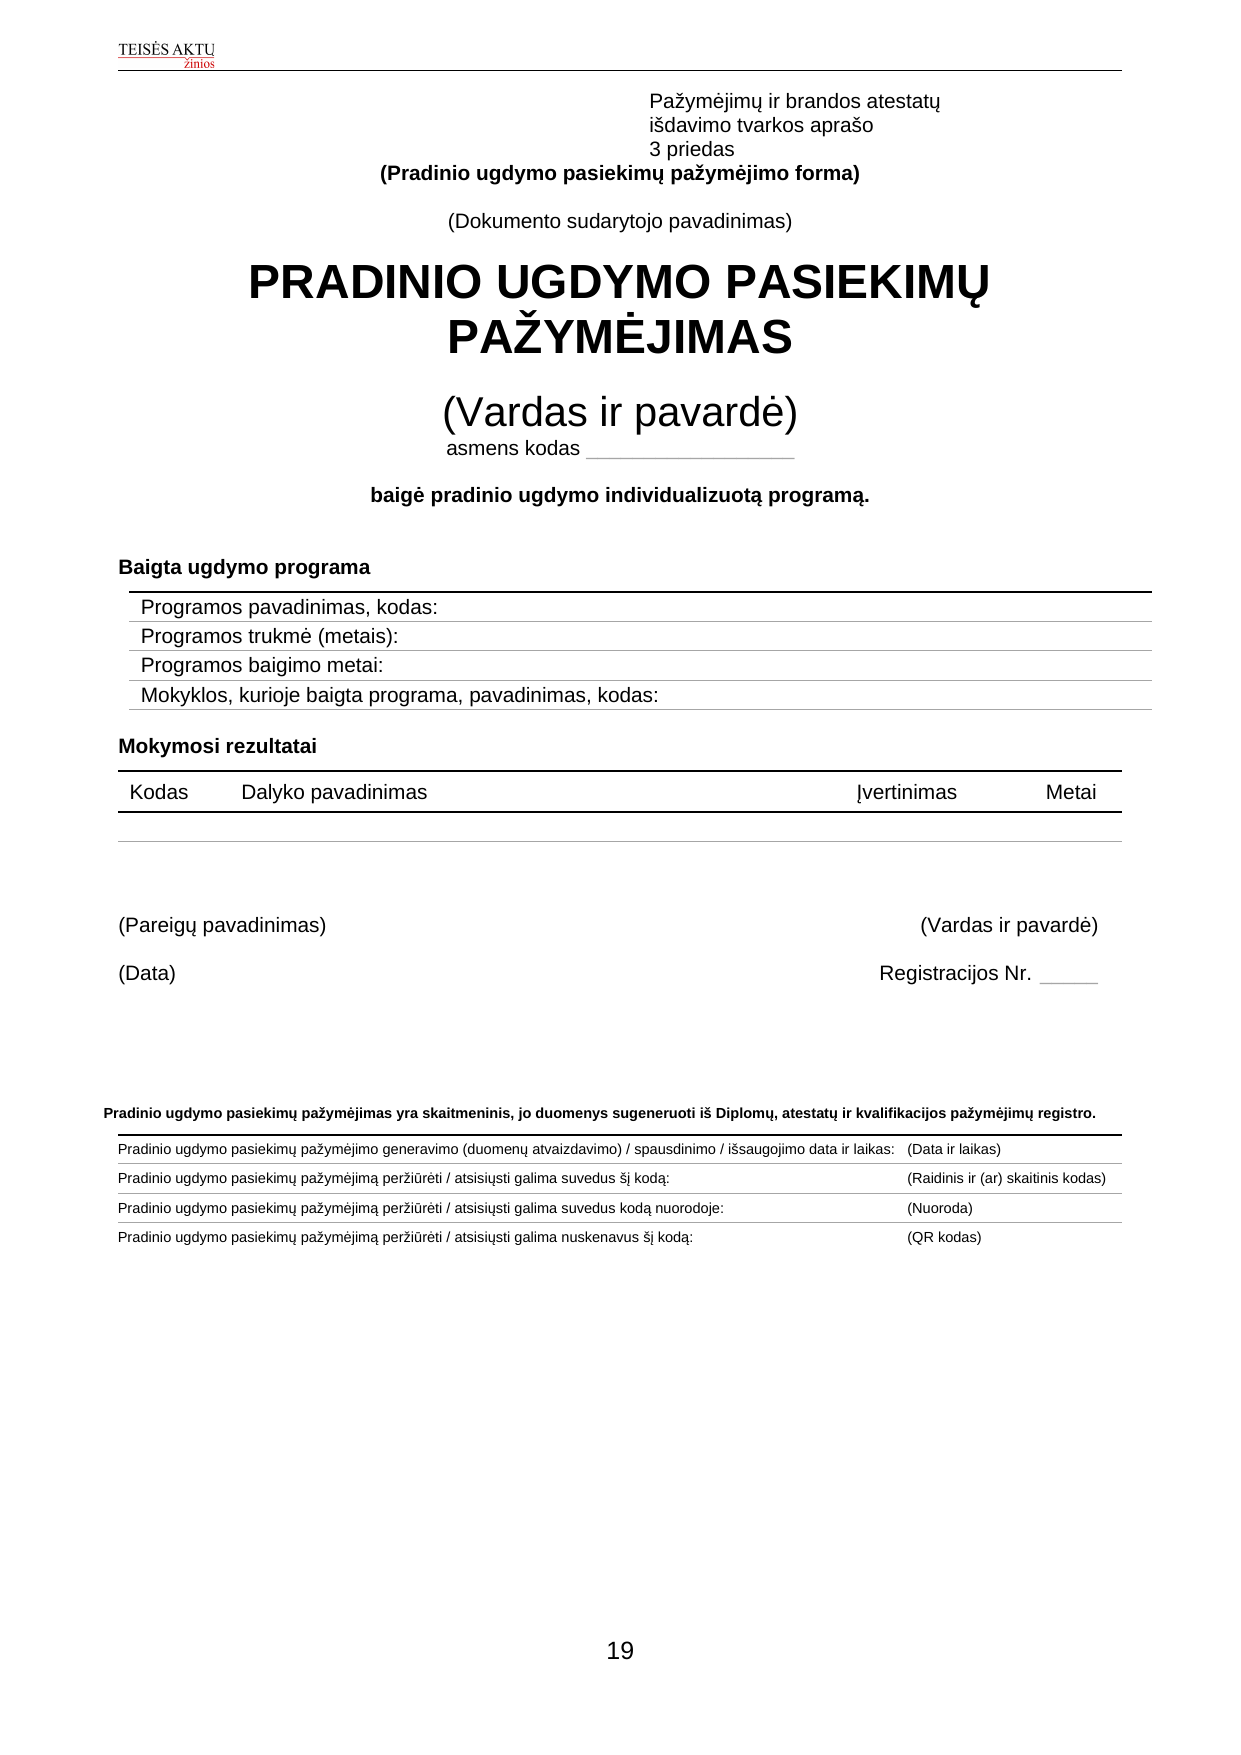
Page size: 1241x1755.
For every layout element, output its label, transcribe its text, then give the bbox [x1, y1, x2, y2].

table_cell Mokyklos, kurioje baigta programa, pavadinimas, kodas: [129, 681, 723, 709]
table_cell Pradinio ugdymo pasiekimų pažymėjimą peržiūrėti / atsisiųsti galima nuskenavus šį kodą: [118, 1223, 907, 1252]
table_cell [724, 622, 1152, 650]
table_header Pradinio ugdymo pasiekimų pažymėjimo generavimo (duomenų atvaizdavimo) / spausdinimo / išsaugojimo data ir laikas: [118, 1136, 907, 1163]
text (Data) Registracijos Nr. _____ [118, 961, 1122, 985]
text (Pareigų pavadinimas) (Vardas ir pavardė) [118, 913, 1122, 937]
table_cell Pradinio ugdymo pasiekimų pažymėjimą peržiūrėti / atsisiųsti galima suvedus kodą nuorodoje: [118, 1194, 907, 1222]
table_header (Data ir laikas) [908, 1136, 1122, 1163]
text Pradinio ugdymo pasiekimų pažymėjimas yra skaitmeninis, jo duomenys sugeneruoti iš Diplomų, atestatų ir kvalifikacijos pažymėjimų registro. [103, 1105, 1122, 1122]
table_cell Pradinio ugdymo pasiekimų pažymėjimą peržiūrėti / atsisiųsti galima suvedus šį kodą: [118, 1164, 907, 1193]
table_cell [724, 651, 1152, 680]
table_header Įvertinimas [845, 772, 1034, 811]
table_header Metai [1034, 772, 1122, 811]
text Pažymėjimų ir brandos atestatų išdavimo tvarkos aprašo 3 priedas [649, 89, 1122, 161]
table_cell [845, 813, 1034, 841]
table_header [724, 593, 1152, 621]
text (Vardas ir pavardė) [118, 387, 1122, 435]
text asmens kodas __________________ [118, 435, 1122, 459]
table_header Kodas [118, 772, 230, 811]
table_cell (Nuoroda) [908, 1194, 1122, 1222]
table_cell Programos baigimo metai: [129, 651, 723, 680]
table_cell [1034, 813, 1122, 841]
table_cell [118, 813, 230, 841]
text Mokymosi rezultatai [118, 734, 1122, 758]
table_header Programos pavadinimas, kodas: [129, 593, 723, 621]
table_cell (QR kodas) [908, 1223, 1122, 1252]
text Baigta ugdymo programa [118, 555, 1122, 579]
table_cell (Raidinis ir (ar) skaitinis kodas) [908, 1164, 1122, 1193]
table_cell [230, 813, 845, 841]
table_cell [724, 681, 1152, 709]
table_header Dalyko pavadinimas [230, 772, 845, 811]
table_cell Programos trukmė (metais): [129, 622, 723, 650]
text baigė pradinio ugdymo individualizuotą programą. [118, 483, 1122, 507]
text PRADINIO UGDYMO PASIEKIMŲ PAŽYMĖJIMAS [118, 253, 1122, 363]
text (Pradinio ugdymo pasiekimų pažymėjimo forma) (Dokumento sudarytojo pavadinimas) [118, 161, 1122, 232]
